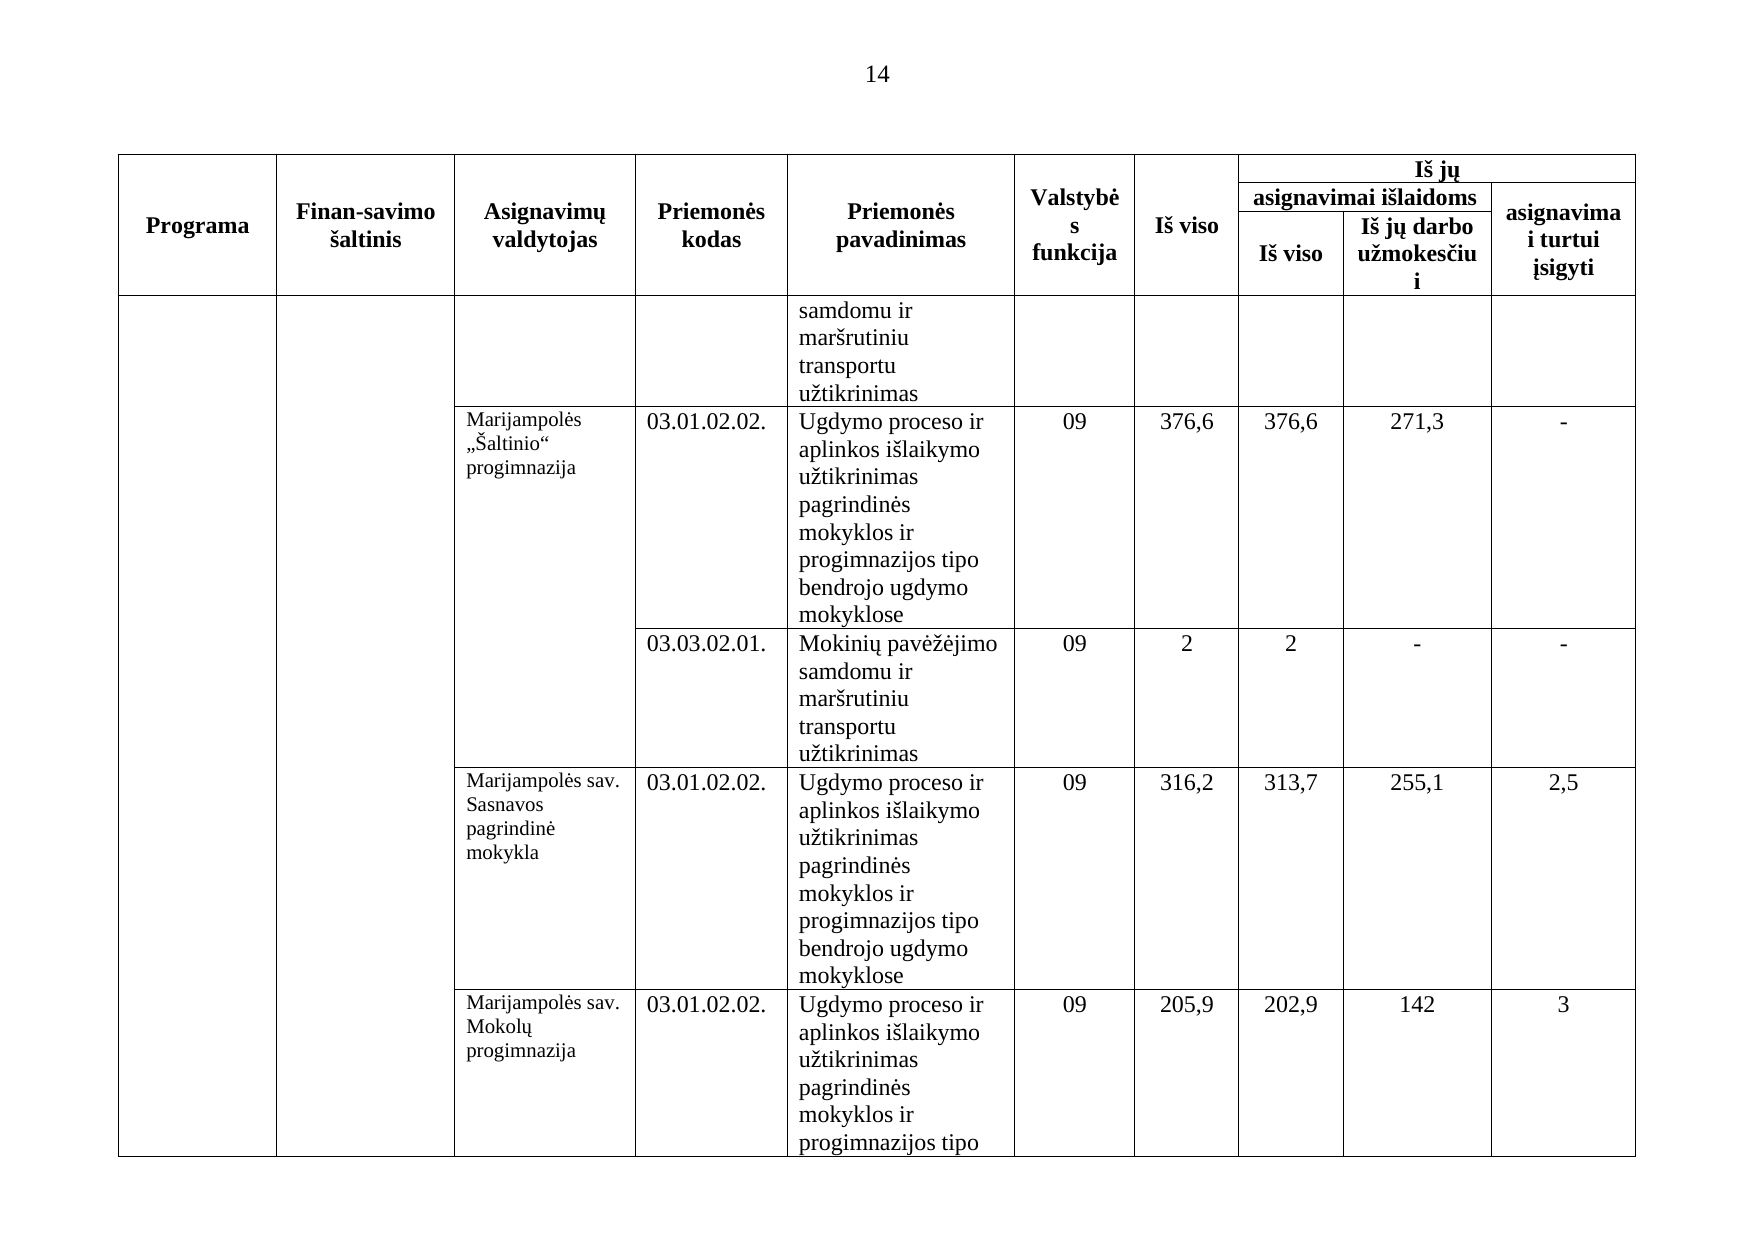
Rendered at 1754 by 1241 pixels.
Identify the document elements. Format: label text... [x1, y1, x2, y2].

table_cell 09 [1015, 629, 1134, 767]
table_header Programa [119, 155, 276, 295]
table_cell Ugdymo proceso ir aplinkos išlaikymo užtikrinimas pagrindinės mokyklos ir progimnazijos tipo bendrojo ugdymo mokyklose [788, 407, 1014, 628]
table_header Priemonės kodas [636, 155, 787, 295]
table_cell 09 [1015, 990, 1134, 1156]
table_cell asignavimai turtui įsigyti [1492, 183, 1635, 295]
table_cell samdomu ir maršrutiniu transportu užtikrinimas [788, 296, 1014, 406]
table_cell 2 [1239, 629, 1343, 767]
table_cell [1239, 296, 1343, 406]
table_cell - [1492, 629, 1635, 767]
table_cell 205,9 [1135, 990, 1238, 1156]
table_cell - [1344, 629, 1491, 767]
table_header Iš jų [1239, 155, 1635, 182]
table_cell [1135, 296, 1238, 406]
table_cell Iš jų darbo užmokesčiui [1344, 212, 1491, 295]
table_cell 09 [1015, 768, 1134, 989]
table_header Iš viso [1135, 155, 1238, 295]
table_header Finan-savimo šaltinis [277, 155, 454, 295]
table_cell asignavimai išlaidoms [1239, 183, 1491, 211]
table_cell - [1344, 296, 1491, 406]
table_cell 316,2 [1135, 768, 1238, 989]
table_cell 03.01.02.02. [636, 768, 787, 989]
table_cell 09 [1015, 407, 1134, 628]
table_cell Ugdymo proceso ir aplinkos išlaikymo užtikrinimas pagrindinės mokyklos ir progimnazijos tipo bendrojo ugdymo mokyklose [788, 768, 1014, 989]
table_cell 202,9 [1239, 990, 1343, 1156]
table_cell 376,6 [1239, 407, 1343, 628]
table_cell Marijampolės „Šaltinio“ progimnazija [455, 407, 635, 767]
table_cell [636, 296, 787, 406]
table_cell Mokinių pavėžėjimo samdomu ir maršrutiniu transportu užtikrinimas [788, 629, 1014, 767]
table_cell Iš viso [1239, 212, 1343, 295]
table_cell 2 [1135, 629, 1238, 767]
table_cell [119, 296, 276, 1156]
table_cell Marijampolės sav. Mokolų progimnazija [455, 990, 635, 1156]
table_cell [455, 296, 635, 406]
table_cell 03.01.02.02. [636, 407, 787, 628]
table_cell - [1492, 407, 1635, 628]
table_cell 255,1 [1344, 768, 1491, 989]
table_header Asignavimų valdytojas [455, 155, 635, 295]
table_cell 2,5 [1492, 768, 1635, 989]
table_cell 142 [1344, 990, 1491, 1156]
table_cell Marijampolės sav. Sasnavos pagrindinė mokykla [455, 768, 635, 989]
table_cell 03.03.02.01. [636, 629, 787, 767]
table_cell 376,6 [1135, 407, 1238, 628]
table_header Valstybės funkcija [1015, 155, 1134, 295]
table_cell - [1492, 296, 1635, 406]
table_cell [1015, 296, 1134, 406]
table_header Priemonės pavadinimas [788, 155, 1014, 295]
table_cell 3 [1492, 990, 1635, 1156]
table_cell 313,7 [1239, 768, 1343, 989]
table_cell Ugdymo proceso ir aplinkos išlaikymo užtikrinimas pagrindinės mokyklos ir progimnazijos tipo [788, 990, 1014, 1156]
table_cell 03.01.02.02. [636, 990, 787, 1156]
table_cell [277, 296, 454, 1156]
table_cell 271,3 [1344, 407, 1491, 628]
